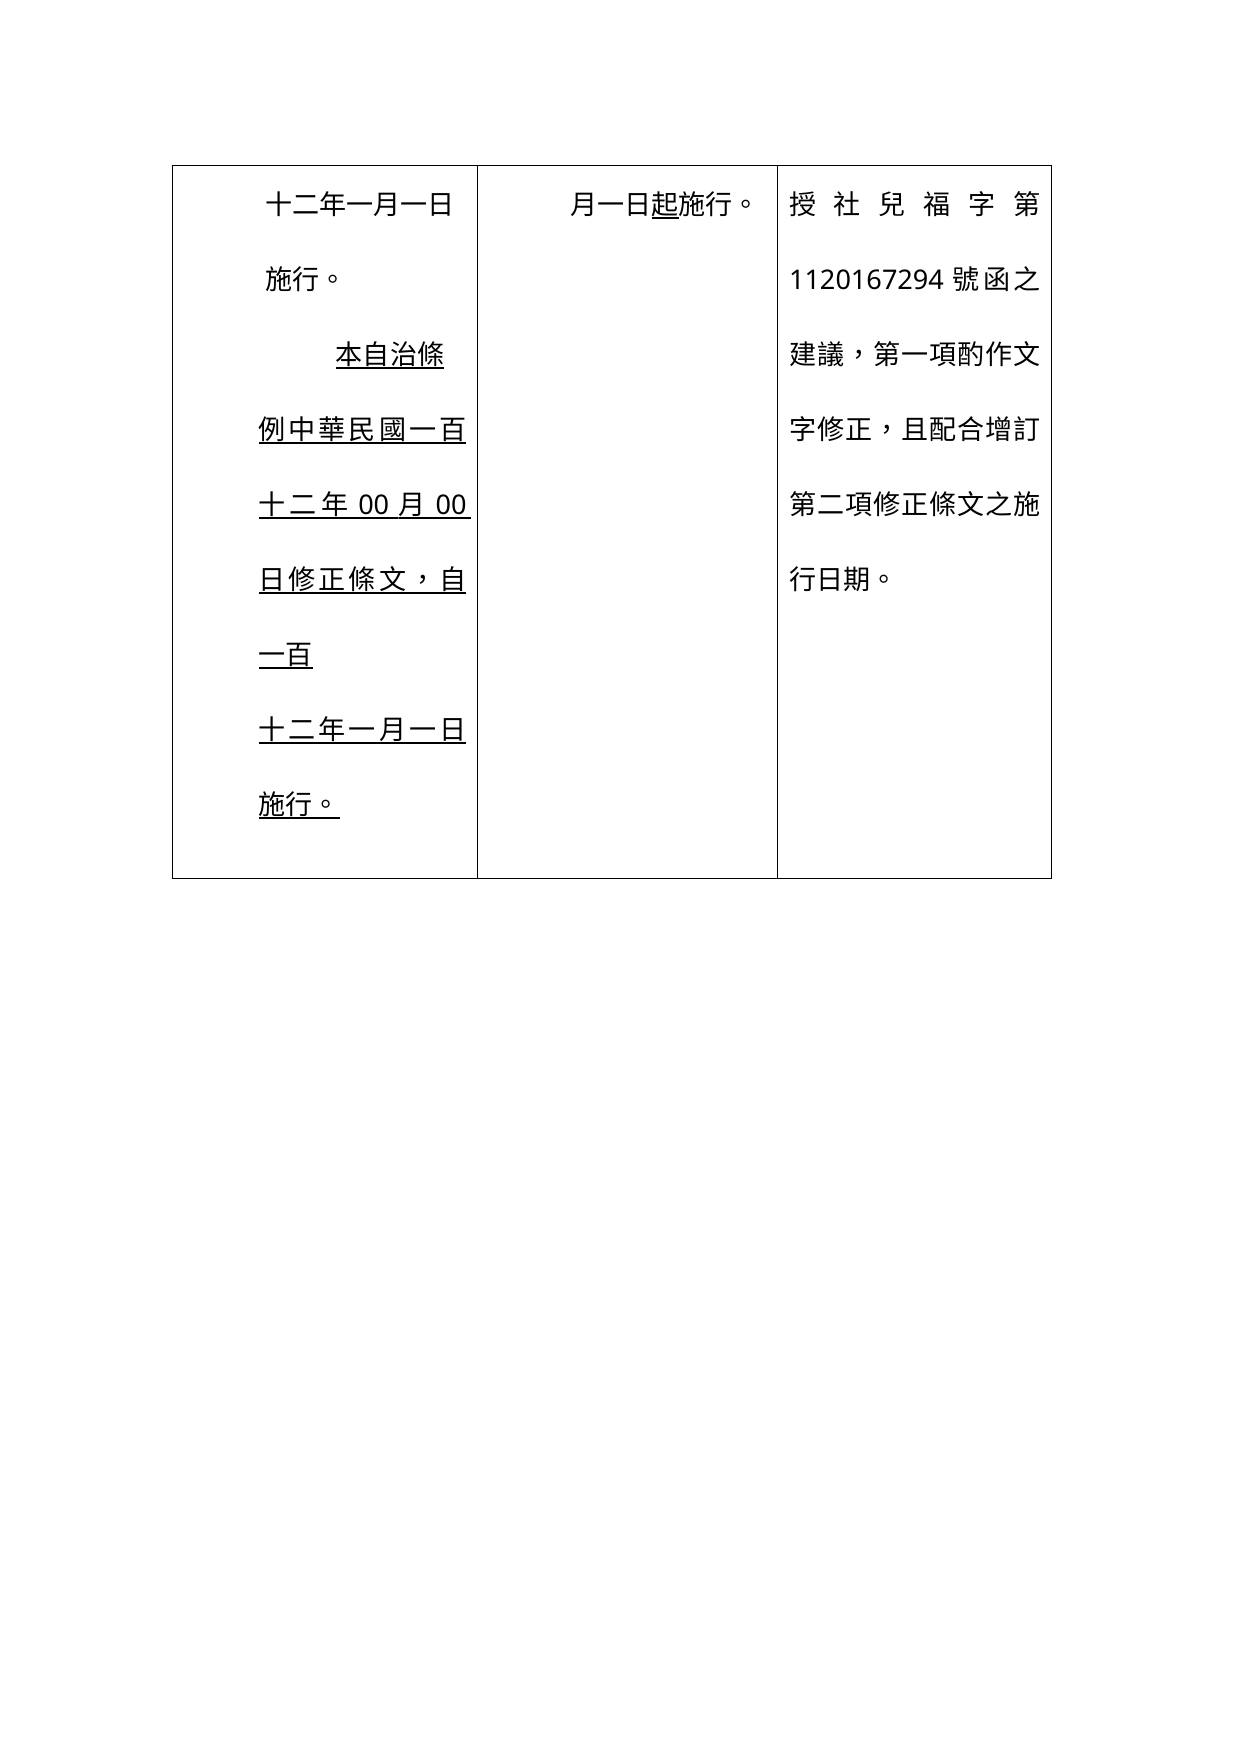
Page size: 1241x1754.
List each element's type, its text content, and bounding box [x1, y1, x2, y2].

table_cell 十二年一月一日施行。 本自治條 例中華民國一百十二年00月00日修正條文，自一百 十二年一月一日施行。 [173, 166, 477, 878]
table_cell 授社兒福字第1120167294號函之建議，第一項酌作文字修正，且配合增訂第二項修正條文之施行日期。 [778, 166, 1051, 878]
table_cell 月一日起施行。 [478, 166, 777, 878]
